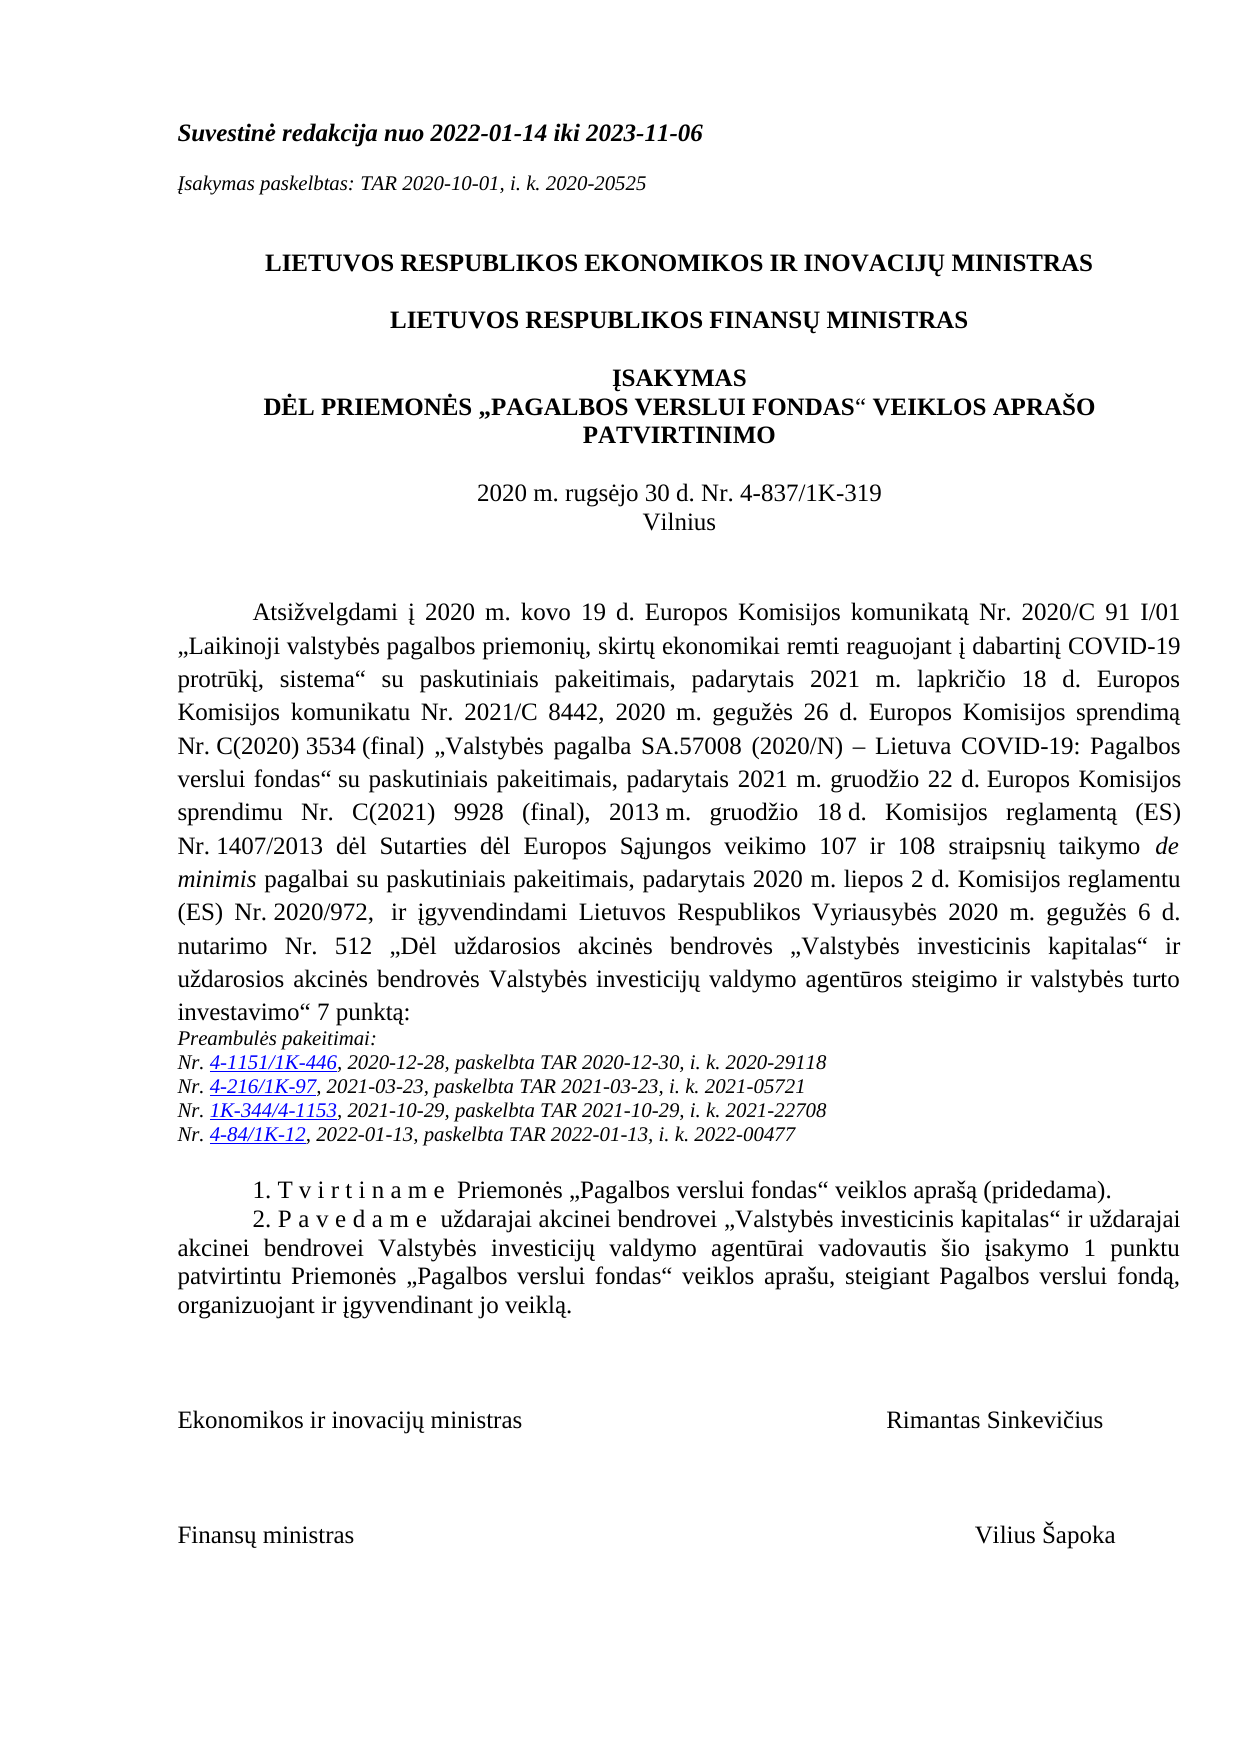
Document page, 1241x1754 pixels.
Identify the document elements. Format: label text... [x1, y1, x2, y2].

text Ekonomikos ir inovacijų ministras Rimantas Sinkevičius [177, 1405, 1181, 1434]
text DĖL priemonės „PAGALBOS VERSLUI FONDAS“ VEIKLOS APRAŠO patvirtinimo [177, 392, 1181, 449]
text 2020 m. rugsėjo 30 d. Nr. 4-837/1K-319 [177, 478, 1181, 507]
text Finansų ministras Vilius Šapoka [177, 1520, 1181, 1549]
text Atsižvelgdami į 2020 m. kovo 19 d. Europos Komisijos komunikatą Nr. 2020/C 91 I/01 „Laikinoji valstybės pagalbos priemonių, skirtų ekonomikai remti reaguojant į dabartinį COVID-19 protrūkį, sistema“ su paskutiniais pakeitimais, padarytais 2021 m. lapkričio 18 d. Europos Komisijos komunikatu Nr. 2021/C 8442, 2020 m. gegužės 26 d. Europos Komisijos sprendimą Nr. C(2020) 3534 (final) „Valstybės pagalba SA.57008 (2020/N) – Lietuva COVID-19: Pagalbos verslui fondas“ su paskutiniais pakeitimais, padarytais 2021 m. gruodžio 22 d. Europos Komisijos sprendimu Nr. C(2021) 9928 (final), 2013 m. gruodžio 18 d. Komisijos reglamentą (ES) Nr. 1407/2013 dėl Sutarties dėl Europos Sąjungos veikimo 107 ir 108 straipsnių taikymo de minimis pagalbai su paskutiniais pakeitimais, padarytais 2020 m. liepos 2 d. Komisijos reglamentu (ES) Nr. 2020/972, ir įgyvendindami Lietuvos Respublikos Vyriausybės 2020 m. gegužės 6 d. nutarimo Nr. 512 „Dėl uždarosios akcinės bendrovės „Valstybės investicinis kapitalas“ ir uždarosios akcinės bendrovės Valstybės investicijų valdymo agentūros steigimo ir valstybės turto investavimo“ 7 punktą: [177, 593, 1181, 1026]
text 2. P a v e d a m e uždarajai akcinei bendrovei „Valstybės investicinis kapitalas“ ir uždarajai akcinei bendrovei Valstybės investicijų valdymo agentūrai vadovautis šio įsakymo 1 punktu patvirtintu Priemonės „Pagalbos verslui fondas“ veiklos aprašu, steigiant Pagalbos verslui fondą, organizuojant ir įgyvendinant jo veiklą. [177, 1204, 1181, 1319]
text Suvestinė redakcija nuo 2022-01-14 iki 2023-11-06 [177, 118, 1181, 147]
text Vilnius [177, 507, 1181, 535]
text LIETUVOS RESPUBLIKOS Ekonomikos ir inovacijų MINISTRAS [177, 248, 1181, 277]
text Nr. 4-84/1K-12, 2022-01-13, paskelbta TAR 2022-01-13, i. k. 2022-00477 [177, 1122, 1181, 1146]
text įsakymas [177, 363, 1181, 392]
text Nr. 1K-344/4-1153, 2021-10-29, paskelbta TAR 2021-10-29, i. k. 2021-22708 [177, 1098, 1181, 1122]
text Nr. 4-216/1K-97, 2021-03-23, paskelbta TAR 2021-03-23, i. k. 2021-05721 [177, 1074, 1181, 1098]
text LIETUVOS RESPUBLIKOS FINANSŲ MINISTRAS [177, 305, 1181, 334]
text Įsakymas paskelbtas: TAR 2020-10-01, i. k. 2020-20525 [177, 171, 1181, 195]
text Preambulės pakeitimai: [177, 1026, 1181, 1050]
text Nr. 4-1151/1K-446, 2020-12-28, paskelbta TAR 2020-12-30, i. k. 2020-29118 [177, 1050, 1181, 1074]
text 1. T v i r t i n a m e Priemonės „Pagalbos verslui fondas“ veiklos aprašą (pridedama). [177, 1175, 1181, 1204]
